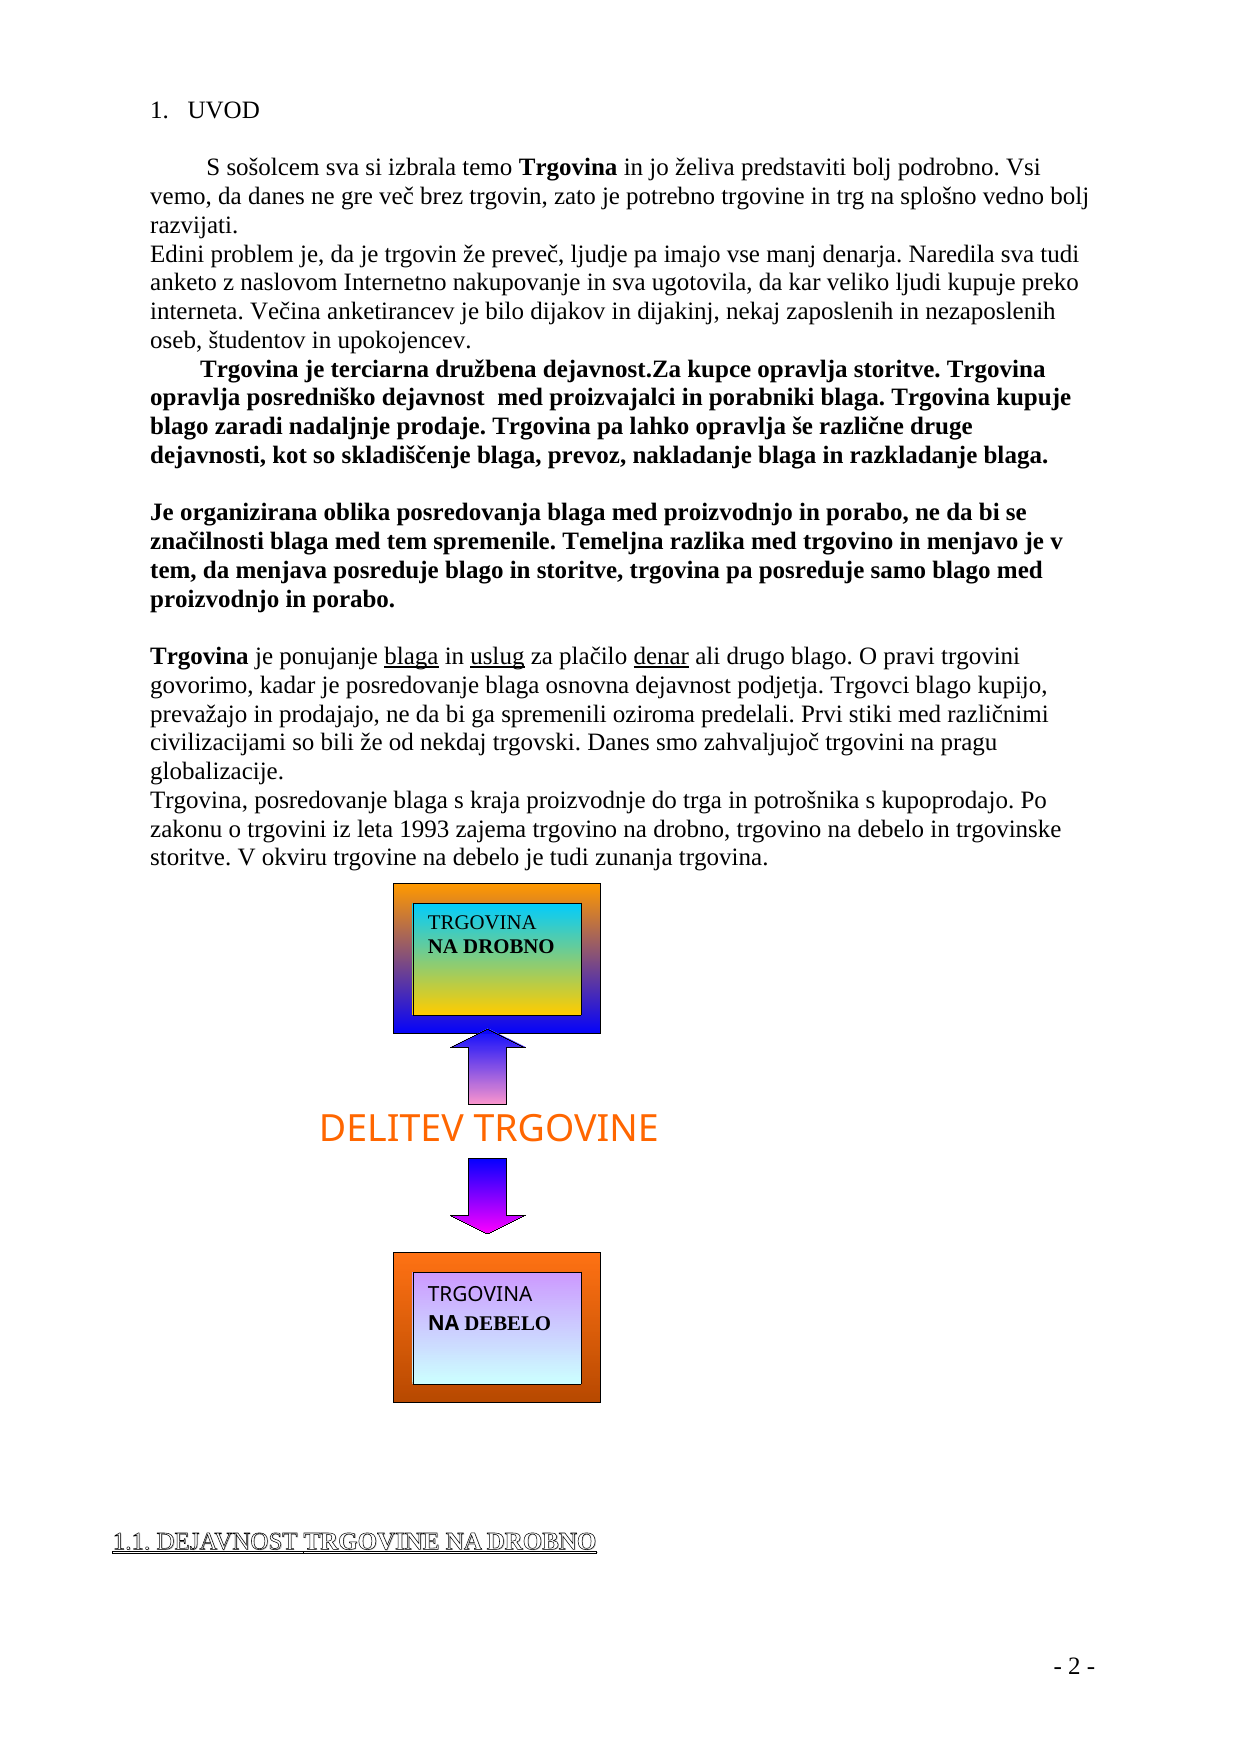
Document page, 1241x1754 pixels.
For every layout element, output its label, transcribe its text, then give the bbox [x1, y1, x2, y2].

text Edini problem je, da je trgovin že preveč, ljudje pa imajo vse manj denarja. Naredila sva tudi anketo z naslovom Internetno nakupovanje in sva ugotovila, da kar veliko ljudi kupuje preko interneta. Večina anketirancev je bilo dijakov in dijakinj, nekaj zaposlenih in nezaposlenih oseb, študentov in upokojencev. [150, 239, 1093, 354]
text Trgovina, posredovanje blaga s kraja proizvodnje do trga in potrošnika s kupoprodajo. Po zakonu o trgovini iz leta 1993 zajema trgovino na drobno, trgovino na debelo in trgovinske storitve. V okviru trgovine na debelo je tudi zunanja trgovina. [150, 785, 1093, 871]
text Je organizirana oblika posredovanja blaga med proizvodnjo in porabo, ne da bi se značilnosti blaga med tem spremenile. Temeljna razlika med trgovino in menjavo je v tem, da menjava posreduje blago in storitve, trgovina pa posreduje samo blago med proizvodnjo in porabo. [150, 497, 1093, 612]
text TRGOVINA NA DEBELO [428, 1279, 566, 1336]
list UVOD [150, 95, 1093, 124]
text TRGOVINA NA DROBNO [428, 910, 566, 958]
text S sošolcem sva si izbrala temo Trgovina in jo želiva predstaviti bolj podrobno. Vsi vemo, da danes ne gre več brez trgovin, zato je potrebno trgovine in trg na splošno vedno bolj razvijati. [150, 152, 1093, 239]
text 1.1. DEJAVNOST TRGOVINE NA DROBNO [112, 1526, 1093, 1555]
text Trgovina je terciarna družbena dejavnost.Za kupce opravlja storitve. Trgovina opravlja posredniško dejavnost med proizvajalci in porabniki blaga. Trgovina kupuje blago zaradi nadaljnje prodaje. Trgovina pa lahko opravlja še različne druge dejavnosti, kot so skladiščenje blaga, prevoz, nakladanje blaga in razkladanje blaga. [150, 354, 1093, 469]
text DELITEV TRGOVINE [150, 1101, 1093, 1152]
text Trgovina je ponujanje blaga in uslug za plačilo denar ali drugo blago. O pravi trgovini govorimo, kadar je posredovanje blaga osnovna dejavnost podjetja. Trgovci blago kupijo, prevažajo in prodajajo, ne da bi ga spremenili oziroma predelali. Prvi stiki med različnimi civilizacijami so bili že od nekdaj trgovski. Danes smo zahvaljujoč trgovini na pragu globalizacije. [150, 641, 1093, 785]
